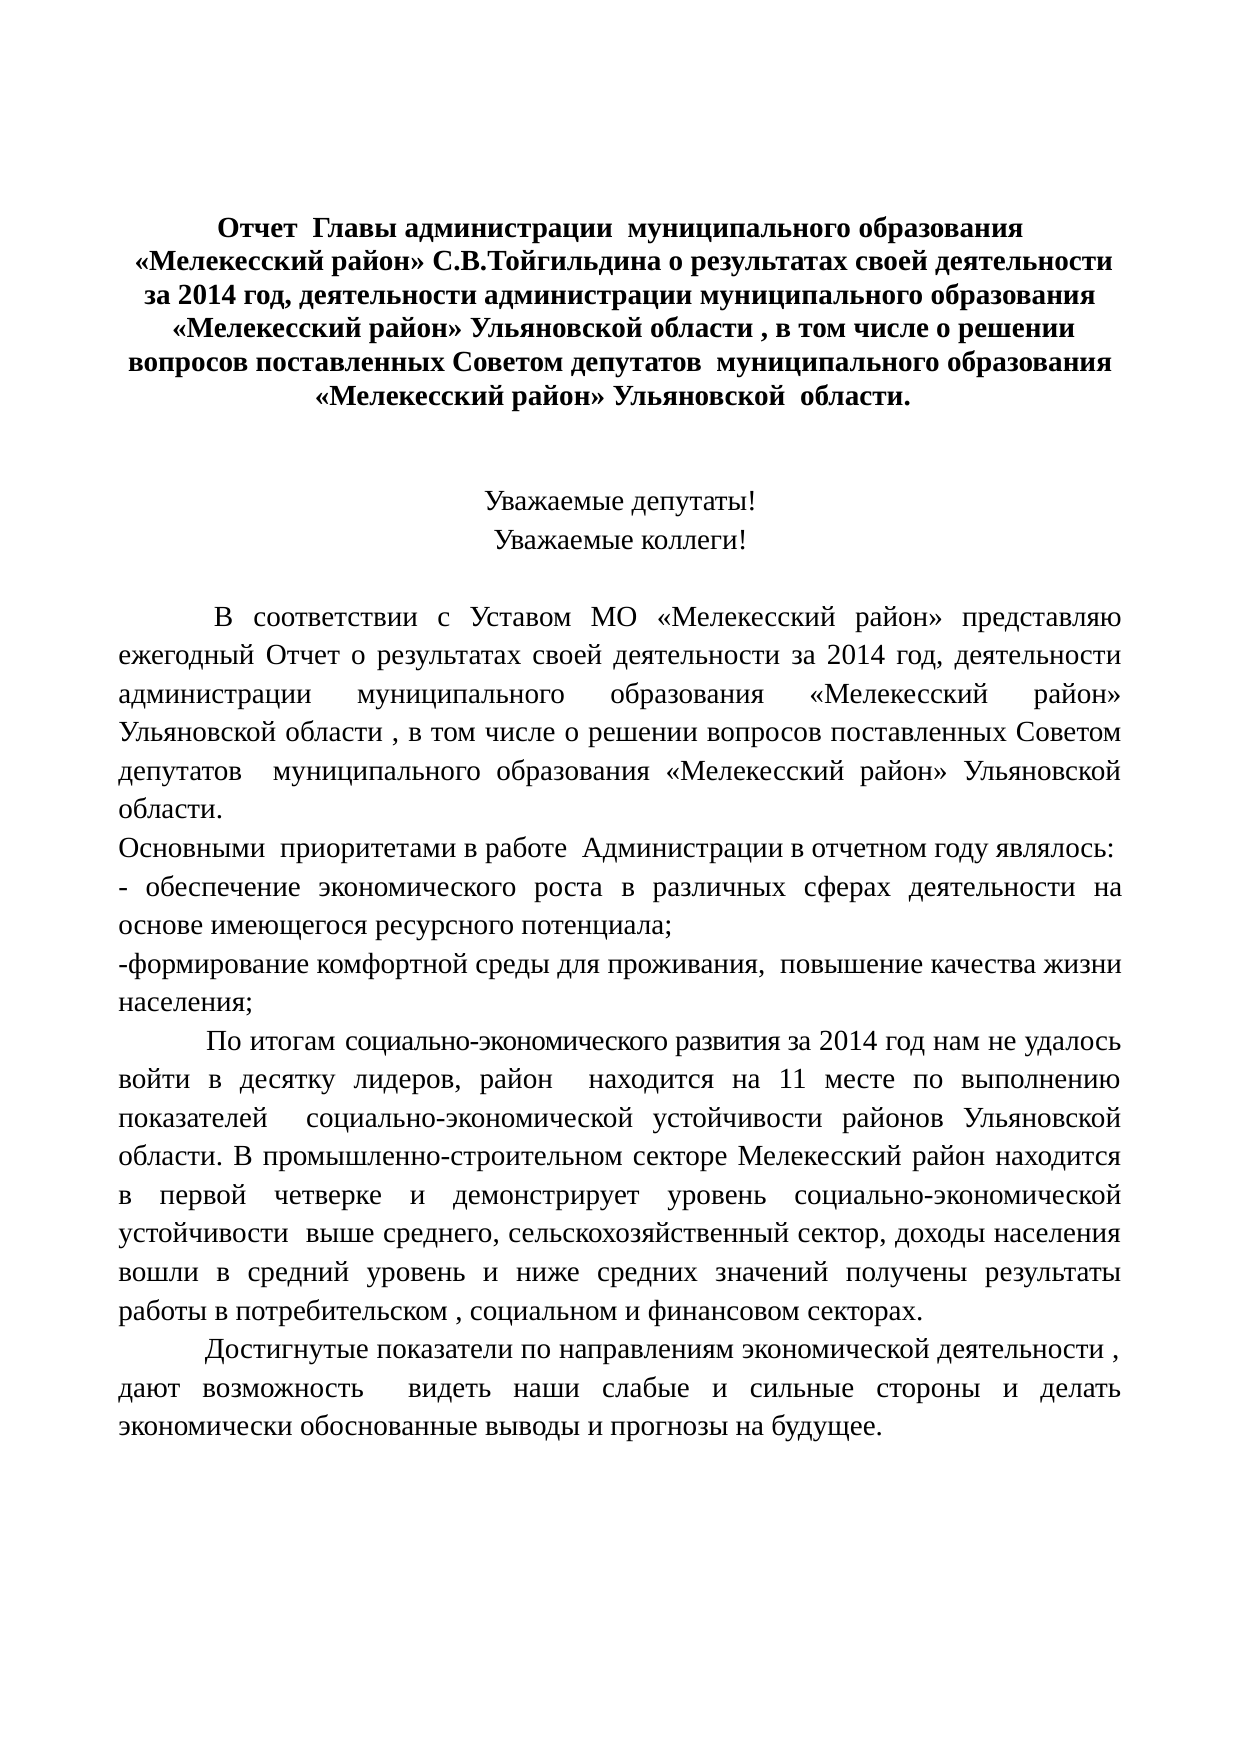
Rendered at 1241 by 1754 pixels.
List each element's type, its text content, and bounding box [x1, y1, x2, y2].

text Уважаемые депутаты! [118, 483, 1122, 517]
text Отчет Главы администрации муниципального образования [118, 210, 1122, 243]
text По итогам социально-экономического развития за 2014 год нам не удалось войти в десятку лидеров, район находится на 11 месте по выполнению показателей социально-экономической устойчивости районов Ульяновской области. В промышленно-строительном секторе Мелекесский район находится в первой четверке и демонстрирует уровень социально-экономической устойчивости выше среднего, сельскохозяйственный сектор, доходы населения вошли в средний уровень и ниже средних значений получены результаты работы в потребительском , социальном и финансовом секторах. [118, 1023, 1122, 1326]
text «Мелекесский район» С.В.Тойгильдина о результатах своей деятельности за 2014 год, деятельности администрации муниципального образования [118, 243, 1122, 311]
text -формирование комфортной среды для проживания, повышение качества жизни населения; [118, 946, 1122, 1018]
text Уважаемые коллеги! [118, 522, 1122, 555]
text В соответствии с Уставом МО «Мелекесский район» представляю ежегодный Отчет о результатах своей деятельности за 2014 год, деятельности администрации муниципального образования «Мелекесский район» Ульяновской области , в том числе о решении вопросов поставленных Советом депутатов муниципального образования «Мелекесский район» Ульяновской области. [118, 599, 1122, 825]
text «Мелекесский район» Ульяновской области , в том числе о решении вопросов поставленных Советом депутатов муниципального образования «Мелекесский район» Ульяновской области. [118, 311, 1122, 411]
text Достигнутые показатели по направлениям экономической деятельности , дают возможность видеть наши слабые и сильные стороны и делать экономически обоснованные выводы и прогнозы на будущее. [118, 1331, 1122, 1442]
text Основными приоритетами в работе Администрации в отчетном году являлось: [118, 830, 1122, 864]
text - обеспечение экономического роста в различных сферах деятельности на основе имеющегося ресурсного потенциала; [118, 869, 1122, 941]
